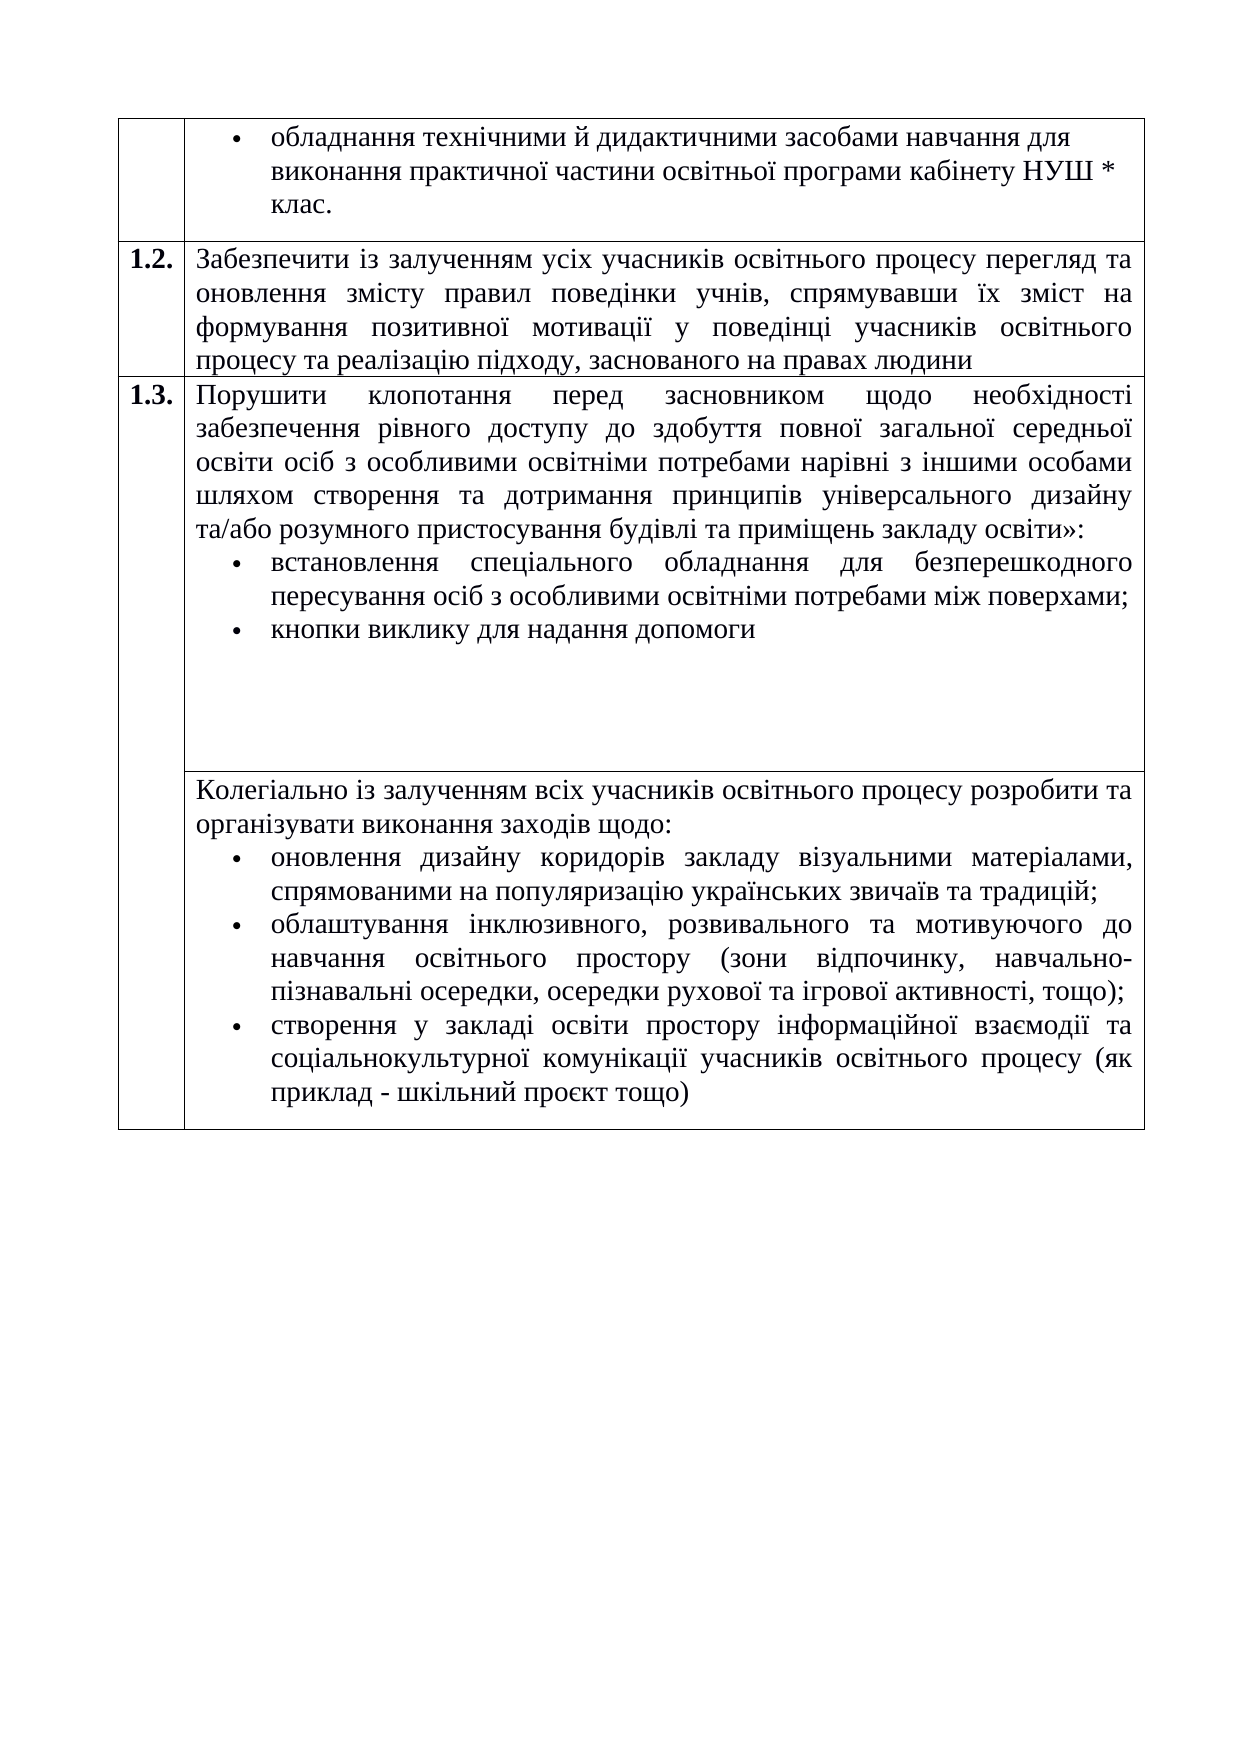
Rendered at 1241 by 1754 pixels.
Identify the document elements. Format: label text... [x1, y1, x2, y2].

table_cell 1.3. [119, 377, 184, 1128]
table_cell [119, 119, 184, 241]
table_cell Підготувати і подати на розгляд засновнику закладу освіти пропозиції щодо фінансування заходів щодо забезпечення: додаткового облаштування укриття цивільного захисту; обладнання технічними й дидактичними засобами навчання для виконання практичної частини освітньої програми кабінету НУШ * клас. [185, 119, 1144, 241]
table_cell Колегіально із залученням всіх учасників освітнього процесу розробити та організувати виконання заходів щодо: оновлення дизайну коридорів закладу візуальними матеріалами, спрямованими на популяризацію українських звичаїв та традицій; облаштування інклюзивного, розвивального та мотивуючого до навчання освітнього простору (зони відпочинку, навчально-пізнавальні осередки, осередки рухової та ігрової активності, тощо); створення у закладі освіти простору інформаційної взаємодії та соціальнокультурної комунікації учасників освітнього процесу (як приклад - шкільний проєкт тощо) [185, 772, 1144, 1128]
table_cell Забезпечити із залученням усіх учасників освітнього процесу перегляд та оновлення змісту правил поведінки учнів, спрямувавши їх зміст на формування позитивної мотивації у поведінці учасників освітнього процесу та реалізацію підходу, заснованого на правах людини [185, 242, 1144, 376]
table_cell 1.2. [119, 242, 184, 376]
table_cell Порушити клопотання перед засновником щодо необхідності забезпечення рівного доступу до здобуття повної загальної середньої освіти осіб з особливими освітніми потребами нарівні з іншими особами шляхом створення та дотримання принципів універсального дизайну та/або розумного пристосування будівлі та приміщень закладу освіти»: встановлення спеціального обладнання для безперешкодного пересування осіб з особливими освітніми потребами між поверхами; кнопки виклику для надання допомоги [185, 377, 1144, 771]
